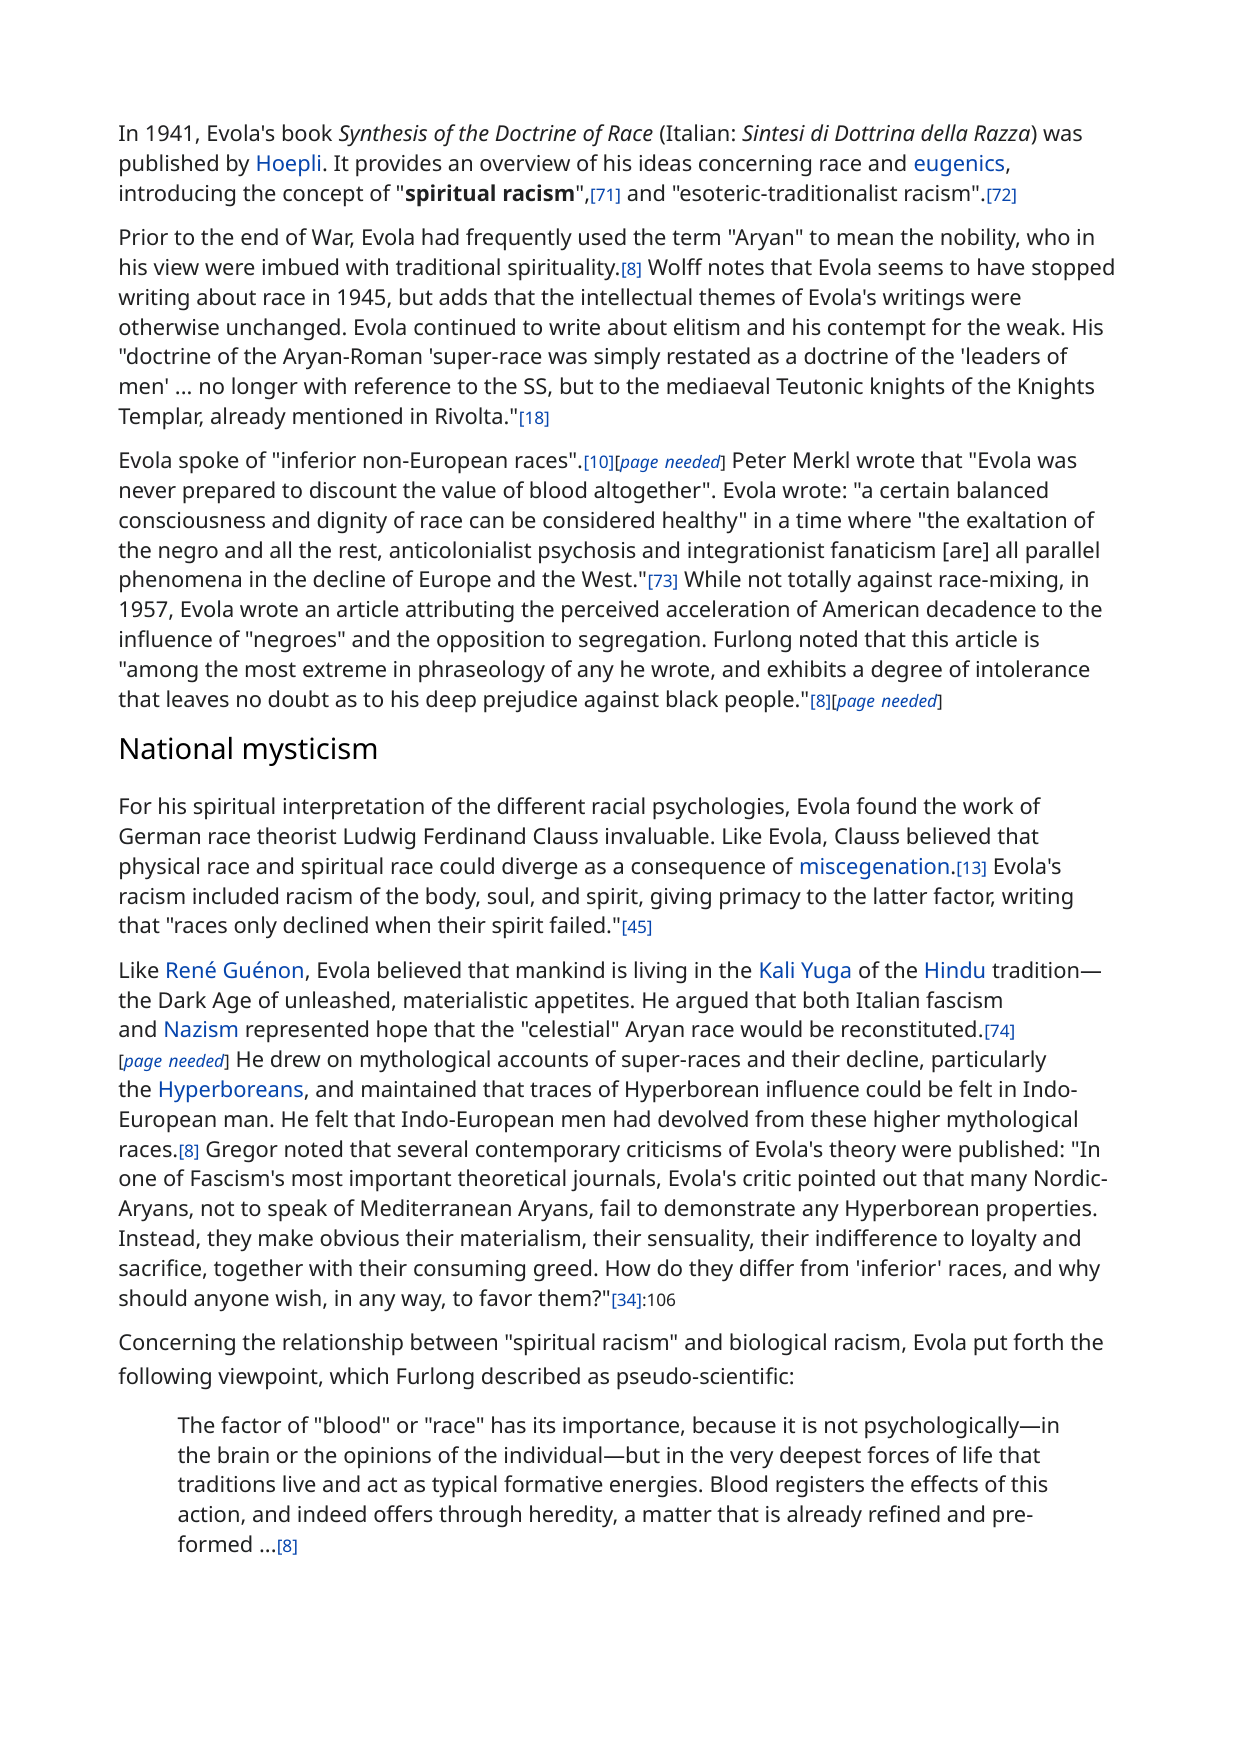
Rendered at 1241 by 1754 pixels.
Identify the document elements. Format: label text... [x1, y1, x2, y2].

text The factor of "blood" or "race" has its importance, because it is not psychologically—in the brain or the opinions of the individual—but in the very deepest forces of life that traditions live and act as typical formative energies. Blood registers the effects of this action, and indeed offers through heredity, a matter that is already refined and pre-formed ...[8] [177, 1410, 1063, 1559]
text Concerning the relationship between "spiritual racism" and biological racism, Evola put forth the following viewpoint, which Furlong described as pseudo-scientific: [118, 1327, 1122, 1391]
text In 1941, Evola's book Synthesis of the Doctrine of Race (Italian: Sintesi di Dottrina della Razza) was published by Hoepli. It provides an overview of his ideas concerning race and eugenics, introducing the concept of "spiritual racism",[71] and "esoteric-traditionalist racism".[72] [118, 118, 1122, 207]
text Evola spoke of "inferior non-European races".[10][page needed] Peter Merkl wrote that "Evola was never prepared to discount the value of blood altogether". Evola wrote: "a certain balanced consciousness and dignity of race can be considered healthy" in a time where "the exaltation of the negro and all the rest, anticolonialist psychosis and integrationist fanaticism [are] all parallel phenomena in the decline of Europe and the West."[73] While not totally against race-mixing, in 1957, Evola wrote an article attributing the perceived acceleration of American decadence to the influence of "negroes" and the opposition to segregation. Furlong noted that this article is "among the most extreme in phraseology of any he wrote, and exhibits a degree of intolerance that leaves no doubt as to his deep prejudice against black people."[8][page needed] [118, 445, 1122, 713]
text For his spiritual interpretation of the different racial psychologies, Evola found the work of German race theorist Ludwig Ferdinand Clauss invaluable. Like Evola, Clauss believed that physical race and spiritual race could diverge as a consequence of miscegenation.[13] Evola's racism included racism of the body, soul, and spirit, giving primacy to the latter factor, writing that "races only declined when their spirit failed."[45] [118, 791, 1122, 940]
subtitle National mysticism [118, 728, 1122, 768]
text Prior to the end of War, Evola had frequently used the term "Aryan" to mean the nobility, who in his view were imbued with traditional spirituality.[8] Wolff notes that Evola seems to have stopped writing about race in 1945, but adds that the intellectual themes of Evola's writings were otherwise unchanged. Evola continued to write about elitism and his contempt for the weak. His "doctrine of the Aryan-Roman 'super-race was simply restated as a doctrine of the 'leaders of men' ... no longer with reference to the SS, but to the mediaeval Teutonic knights of the Knights Templar, already mentioned in Rivolta."[18] [118, 222, 1122, 431]
text Like René Guénon, Evola believed that mankind is living in the Kali Yuga of the Hindu tradition—the Dark Age of unleashed, materialistic appetites. He argued that both Italian fascism and Nazism represented hope that the "celestial" Aryan race would be reconstituted.[74][page needed] He drew on mythological accounts of super-races and their decline, particularly the Hyperboreans, and maintained that traces of Hyperborean influence could be felt in Indo-European man. He felt that Indo-European men had devolved from these higher mythological races.[8] Gregor noted that several contemporary criticisms of Evola's theory were published: "In one of Fascism's most important theoretical journals, Evola's critic pointed out that many Nordic-Aryans, not to speak of Mediterranean Aryans, fail to demonstrate any Hyperborean properties. Instead, they make obvious their materialism, their sensuality, their indifference to loyalty and sacrifice, together with their consuming greed. How do they differ from 'inferior' races, and why should anyone wish, in any way, to favor them?"[34]:106 [118, 955, 1122, 1312]
